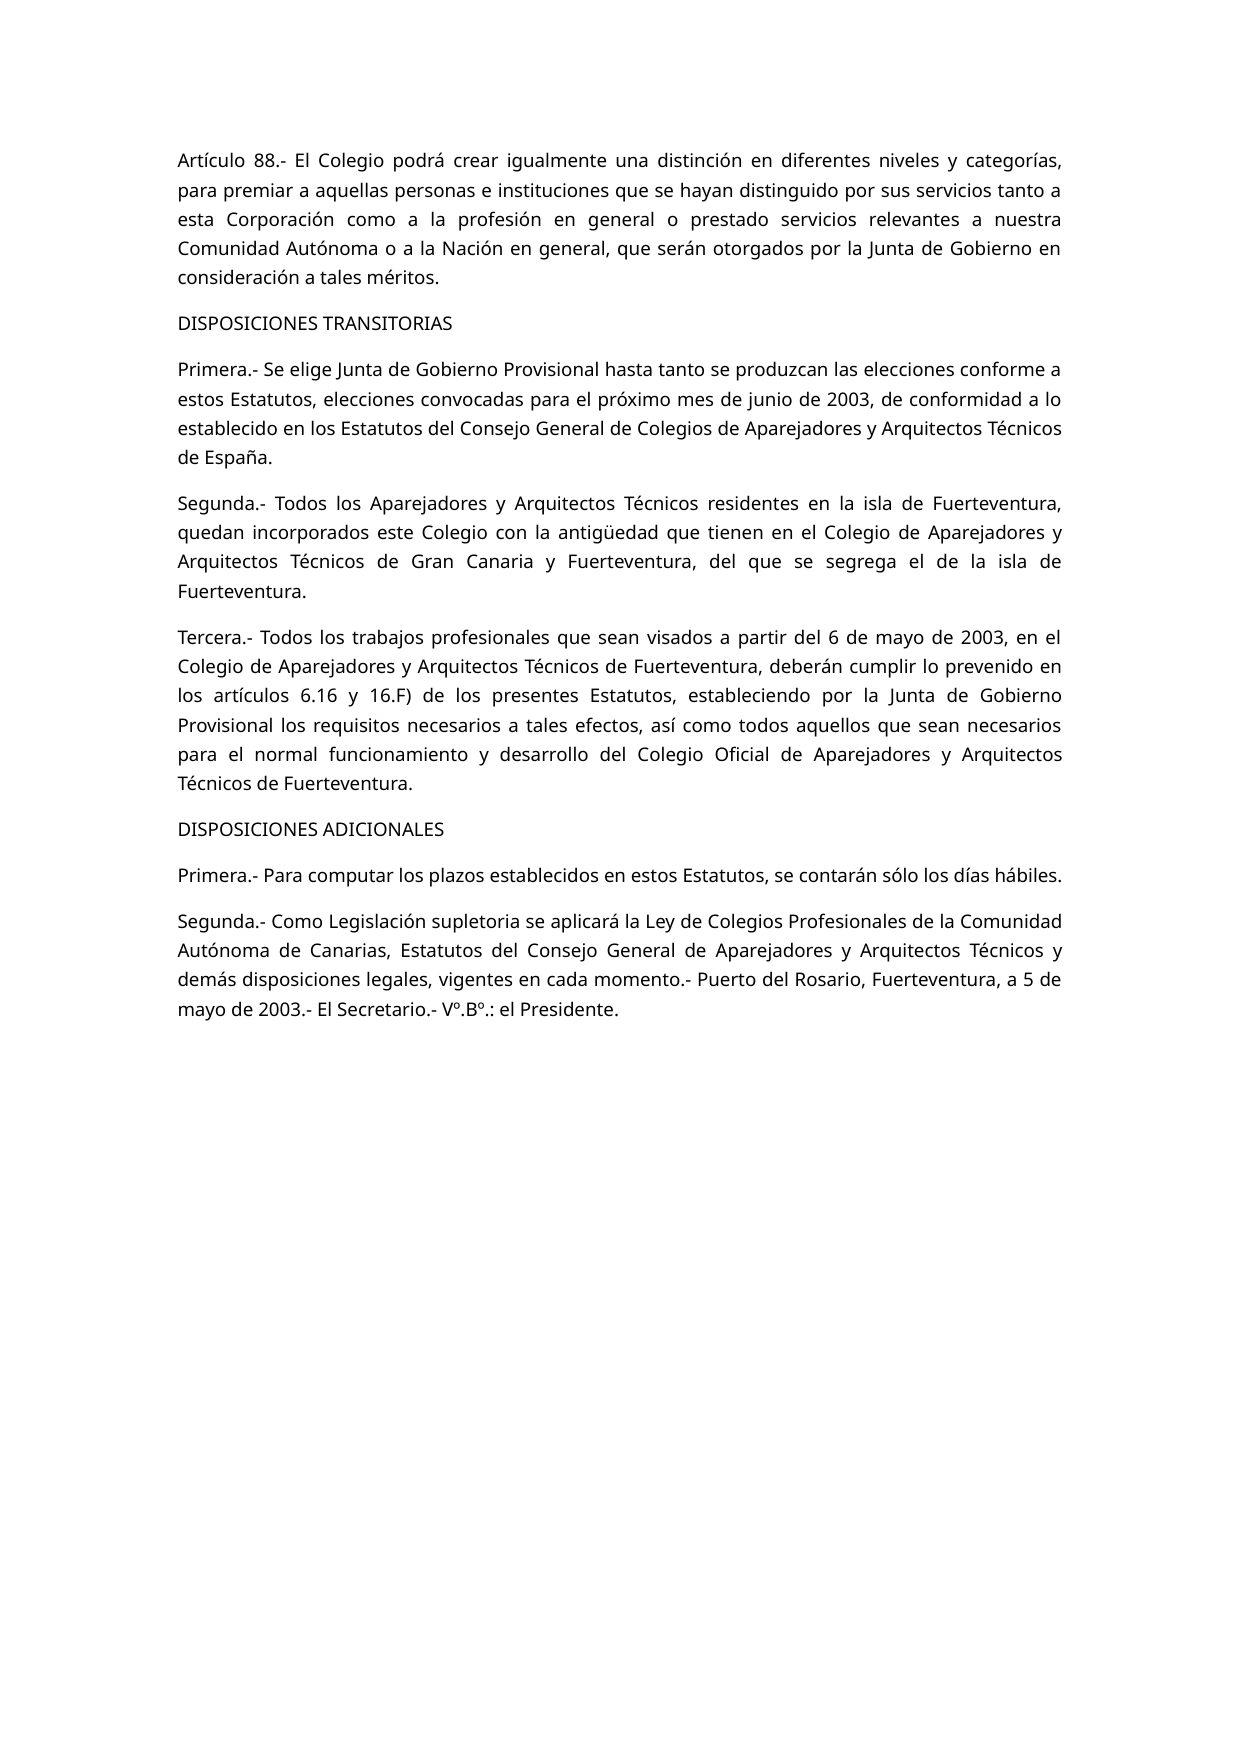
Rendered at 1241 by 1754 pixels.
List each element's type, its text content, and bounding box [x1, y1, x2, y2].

text DISPOSICIONES ADICIONALES [177, 816, 1063, 842]
text Primera.- Se elige Junta de Gobierno Provisional hasta tanto se produzcan las elecciones conforme a estos Estatutos, elecciones convocadas para el próximo mes de junio de 2003, de conformidad a lo establecido en los Estatutos del Consejo General de Colegios de Aparejadores y Arquitectos Técnicos de España. [177, 357, 1063, 470]
text Primera.- Para computar los plazos establecidos en estos Estatutos, se contarán sólo los días hábiles. [177, 862, 1063, 888]
text Segunda.- Como Legislación supletoria se aplicará la Ley de Colegios Profesionales de la Comunidad Autónoma de Canarias, Estatutos del Consejo General de Aparejadores y Arquitectos Técnicos y demás disposiciones legales, vigentes en cada momento.- Puerto del Rosario, Fuerteventura, a 5 de mayo de 2003.- El Secretario.- Vº.Bº.: el Presidente. [177, 908, 1063, 1022]
text DISPOSICIONES TRANSITORIAS [177, 311, 1063, 336]
text Tercera.- Todos los trabajos profesionales que sean visados a partir del 6 de mayo de 2003, en el Colegio de Aparejadores y Arquitectos Técnicos de Fuerteventura, deberán cumplir lo prevenido en los artículos 6.16 y 16.F) de los presentes Estatutos, estableciendo por la Junta de Gobierno Provisional los requisitos necesarios a tales efectos, así como todos aquellos que sean necesarios para el normal funcionamiento y desarrollo del Colegio Oficial de Aparejadores y Arquitectos Técnicos de Fuerteventura. [177, 624, 1063, 796]
text Segunda.- Todos los Aparejadores y Arquitectos Técnicos residentes en la isla de Fuerteventura, quedan incorporados este Colegio con la antigüedad que tienen en el Colegio de Aparejadores y Arquitectos Técnicos de Gran Canaria y Fuerteventura, del que se segrega el de la isla de Fuerteventura. [177, 490, 1063, 604]
text Artículo 88.- El Colegio podrá crear igualmente una distinción en diferentes niveles y categorías, para premiar a aquellas personas e instituciones que se hayan distinguido por sus servicios tanto a esta Corporación como a la profesión en general o prestado servicios relevantes a nuestra Comunidad Autónoma o a la Nación en general, que serán otorgados por la Junta de Gobierno en consideración a tales méritos. [177, 148, 1063, 290]
